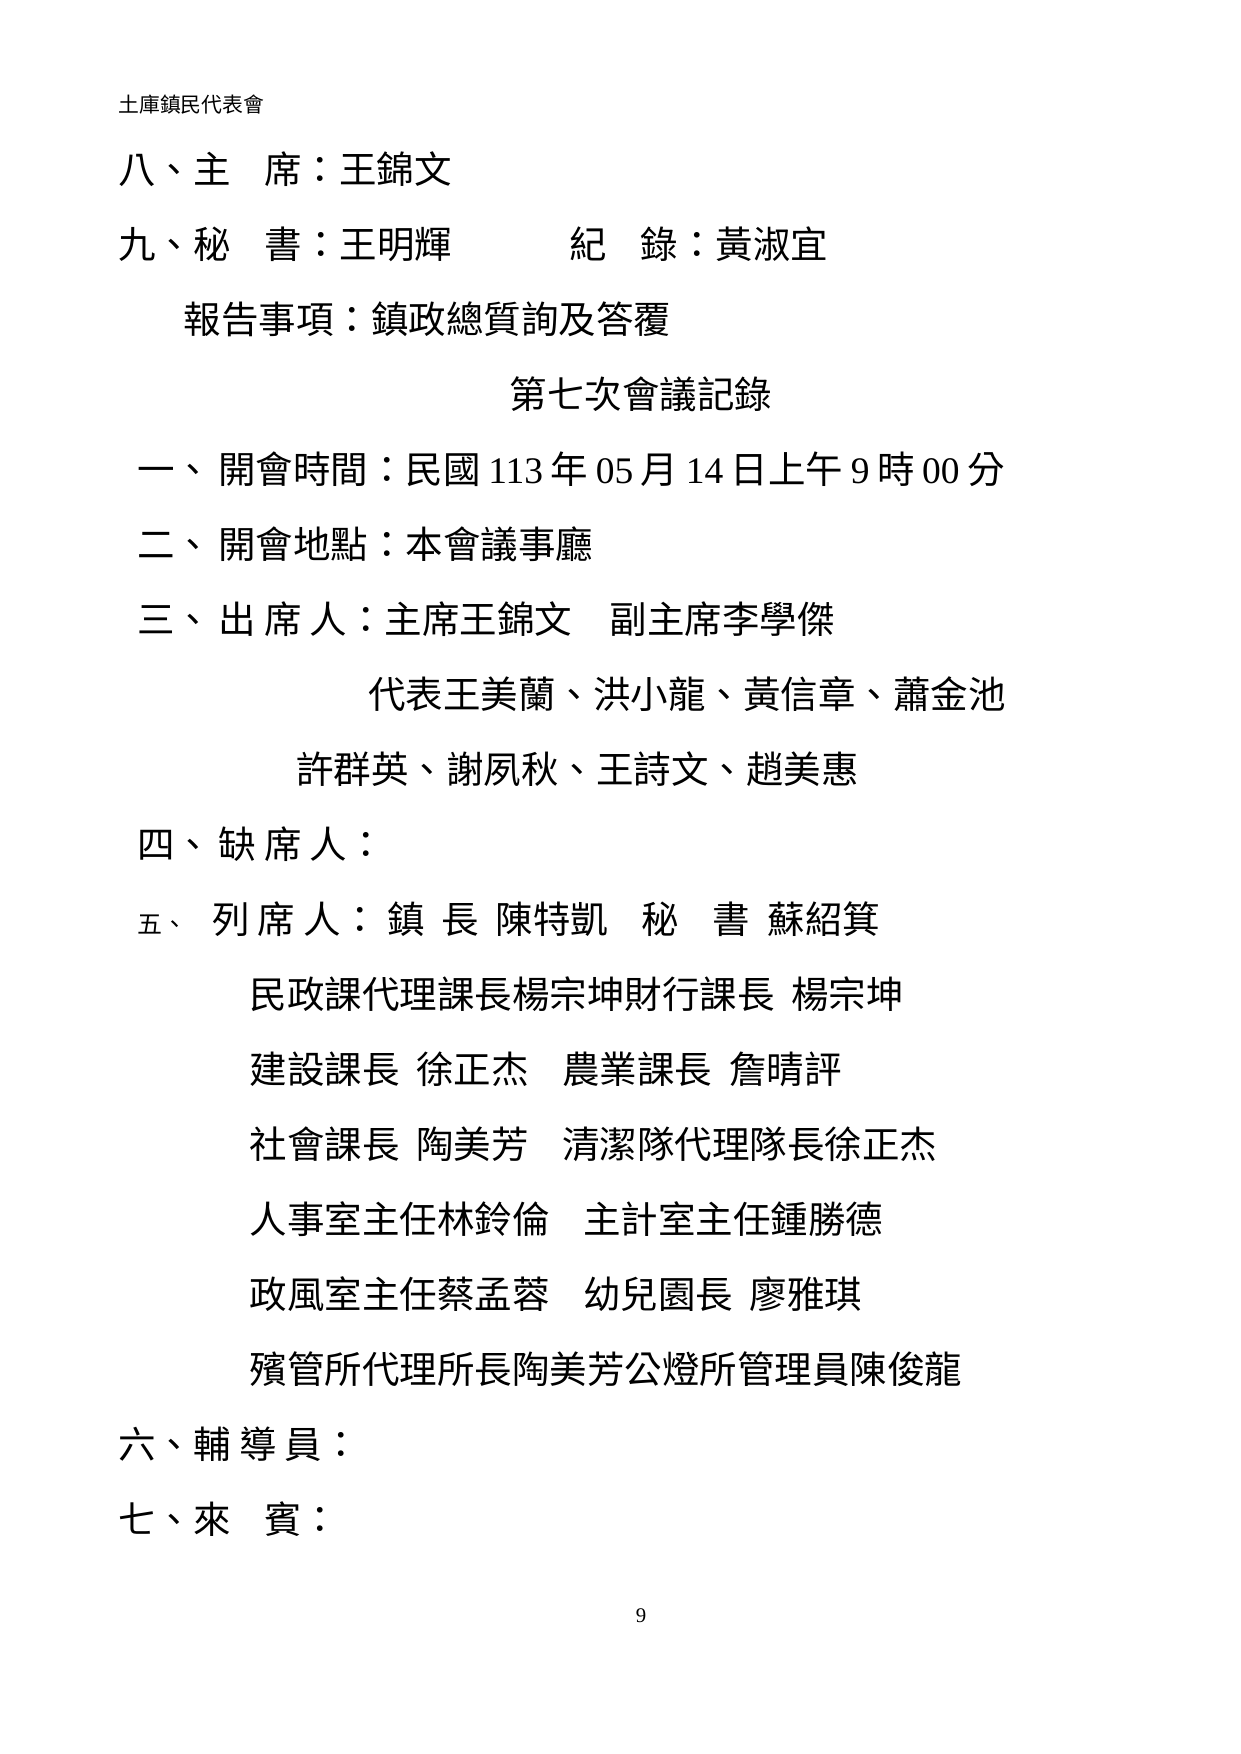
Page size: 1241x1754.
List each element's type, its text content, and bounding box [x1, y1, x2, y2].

list 開會時間：民國113年05月14日上午9時00分 [137, 429, 1163, 504]
text 許群英、謝夙秋、王詩文、趙美惠 [118, 729, 1163, 804]
text 建設課長 徐正杰 農業課長 詹晴評 [118, 1029, 1163, 1104]
text 代表王美蘭、洪小龍、黃信章、蕭金池 [118, 654, 1163, 729]
list 出 席 人：主席王錦文 副主席李學傑 [137, 579, 1163, 654]
text 殯管所代理所長陶美芳公燈所管理員陳俊龍 [118, 1329, 1163, 1404]
text 八、主 席：王錦文 [118, 129, 1163, 204]
text 六、輔 導 員： [118, 1404, 1163, 1479]
list 開會地點：本會議事廳 [137, 504, 1163, 579]
text 九、秘 書：王明輝 紀 錄：黃淑宜 [118, 204, 1163, 279]
text 政風室主任蔡孟蓉 幼兒園長 廖雅琪 [118, 1254, 1163, 1329]
text 民政課代理課長楊宗坤財行課長 楊宗坤 [118, 954, 1163, 1029]
text 七、來 賓： [118, 1479, 1163, 1554]
text 社會課長 陶美芳 清潔隊代理隊長徐正杰 [118, 1104, 1163, 1179]
text 第七次會議記錄 [118, 354, 1163, 429]
list 列 席 人： 鎮 長 陳特凱 秘 書 蘇紹箕 [137, 879, 1163, 954]
text 人事室主任林鈴倫 主計室主任鍾勝德 [118, 1179, 1163, 1254]
list 缺 席 人： [137, 804, 1163, 879]
text 報告事項：鎮政總質詢及答覆 [118, 279, 1163, 354]
